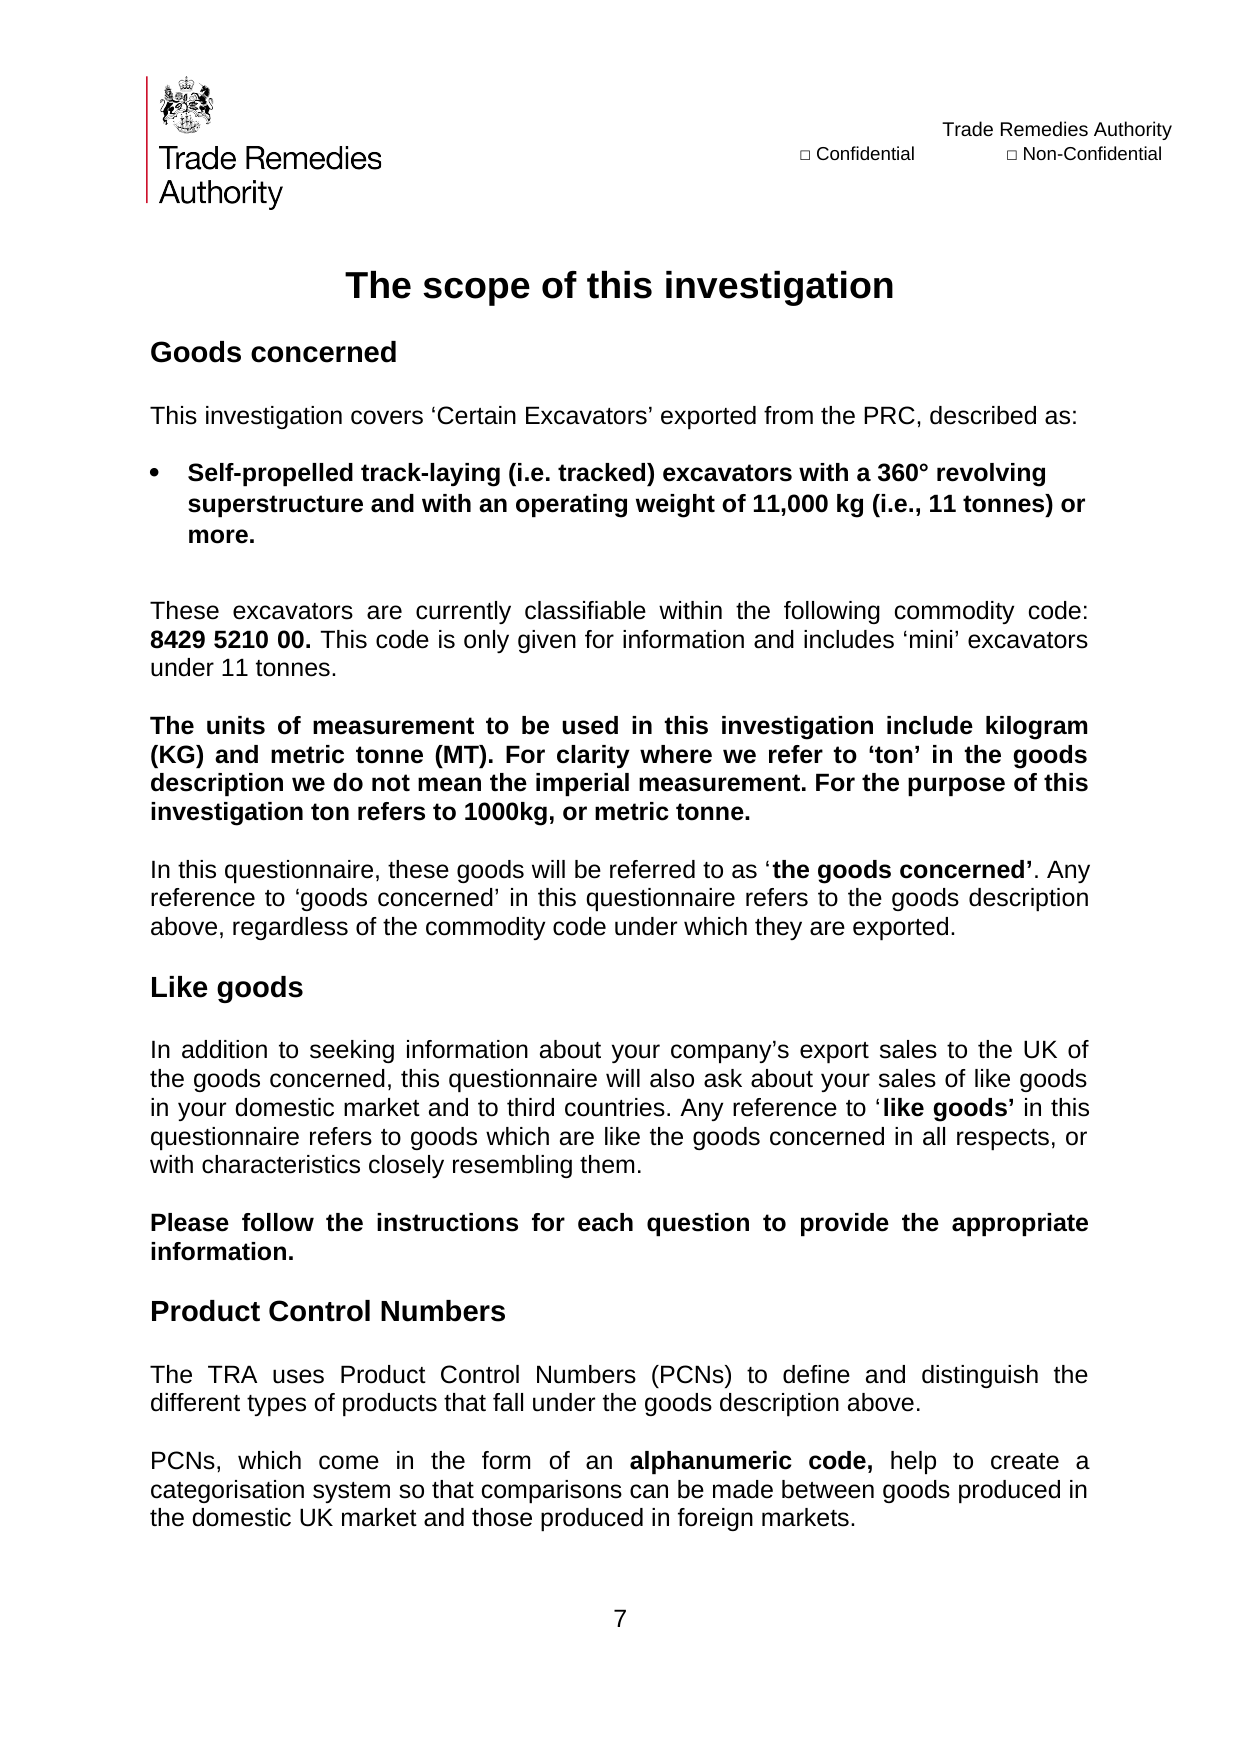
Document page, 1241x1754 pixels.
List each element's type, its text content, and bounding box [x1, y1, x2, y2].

text PCNs, which come in the form of an alphanumeric code, help to create a categorisation system so that comparisons can be made between goods produced in the domestic UK market and those produced in foreign markets. [150, 1446, 1090, 1532]
text Please follow the instructions for each question to provide the appropriate information. [150, 1208, 1090, 1265]
subtitle Like goods [150, 970, 1090, 1003]
subtitle Product Control Numbers [150, 1294, 1090, 1328]
text This investigation covers ‘Certain Excavators’ exported from the PRC, described as: [150, 401, 1090, 429]
text In addition to seeking information about your company’s export sales to the UK of the goods concerned, this questionnaire will also ask about your sales of like goods in your domestic market and to third countries. Any reference to ‘like goods’ in this questionnaire refers to goods which are like the goods concerned in all respects, or with characteristics closely resembling them. [150, 1035, 1090, 1179]
list Self-propelled track-laying (i.e. tracked) excavators with a 360° revolving superstructure and with an operating weight of 11,000 kg (i.e., 11 tonnes) or more. [150, 458, 1090, 548]
subtitle Goods concerned [150, 335, 1090, 369]
text In this questionnaire, these goods will be referred to as ‘the goods concerned’. Any reference to ‘goods concerned’ in this questionnaire refers to the goods description above, regardless of the commodity code under which they are exported. [150, 855, 1090, 941]
text The TRA uses Product Control Numbers (PCNs) to define and distinguish the different types of products that fall under the goods description above. [150, 1360, 1090, 1417]
subtitle The scope of this investigation [150, 263, 1090, 306]
text These excavators are currently classifiable within the following commodity code: 8429 5210 00. This code is only given for information and includes ‘mini’ excavators under 11 tonnes. [150, 596, 1090, 682]
text The units of measurement to be used in this investigation include kilogram (KG) and metric tonne (MT). For clarity where we refer to ‘ton’ in the goods description we do not mean the imperial measurement. For the purpose of this investigation ton refers to 1000kg, or metric tonne. [150, 711, 1090, 826]
